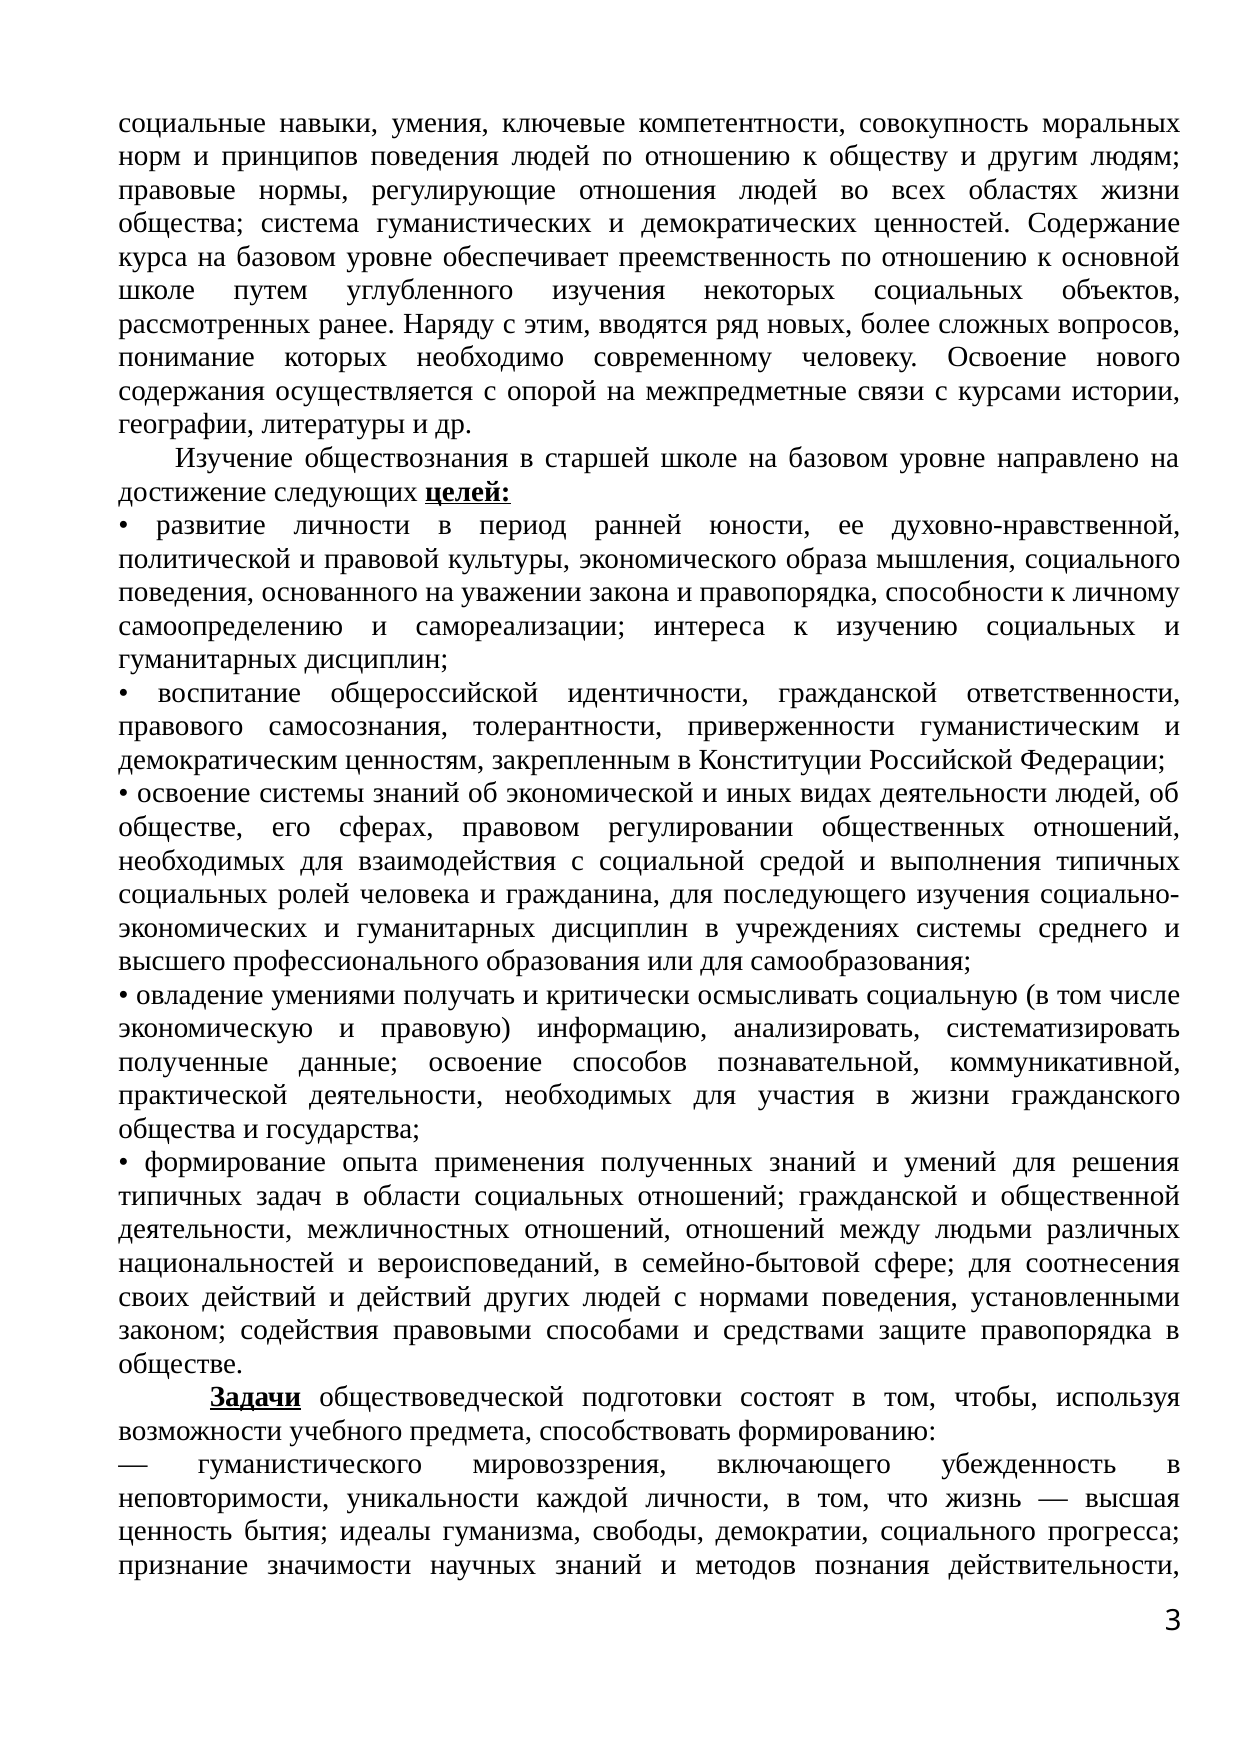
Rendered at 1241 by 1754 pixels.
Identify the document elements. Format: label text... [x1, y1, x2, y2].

text • воспитание общероссийской идентичности, гражданской ответственности, правового самосознания, толерантности, приверженности гуманистическим и демократическим ценностям, закрепленным в Конституции Российской Федерации; [118, 675, 1181, 776]
text — гуманистического мировоззрения, включающего убежденность в неповторимости, уникальности каждой личности, в том, что жизнь — высшая ценность бытия; идеалы гуманизма, свободы, демократии, социального прогресса; признание значимости научных знаний и методов познания действительности, [118, 1446, 1181, 1581]
text социальные навыки, умения, ключевые компетентности, совокупность моральных норм и принципов поведения людей по отношению к обществу и другим людям; правовые нормы, регулирующие отношения людей во всех областях жизни общества; система гуманистических и демократических ценностей. Содержание курса на базовом уровне обеспечивает преемственность по отношению к основной школе путем углубленного изучения некоторых социальных объектов, рассмотренных ранее. Наряду с этим, вводятся ряд новых, более сложных вопросов, понимание которых необходимо современному человеку. Освоение нового содержания осуществляется с опорой на межпредметные связи с курсами истории, географии, литературы и др. [118, 105, 1181, 440]
text • овладение умениями получать и критически осмысливать социальную (в том числе экономическую и правовую) информацию, анализировать, систематизировать полученные данные; освоение способов познавательной, коммуникативной, практической деятельности, необходимых для участия в жизни гражданского общества и государства; [118, 977, 1181, 1144]
text • формирование опыта применения полученных знаний и умений для решения типичных задач в области социальных отношений; гражданской и общественной деятельности, межличностных отношений, отношений между людьми различных национальностей и вероисповеданий, в семейно-бытовой сфере; для соотнесения своих действий и действий других людей с нормами поведения, установленными законом; содействия правовыми способами и средствами защите правопорядка в обществе. [118, 1144, 1181, 1379]
text Задачи обществоведческой подготовки состоят в том, чтобы, используя возможности учебного предмета, способствовать формированию: [118, 1379, 1181, 1446]
text • освоение системы знаний об экономической и иных видах деятельности людей, об обществе, его сферах, правовом регулировании общественных отношений, необходимых для взаимодействия с социальной средой и выполнения типичных социальных ролей человека и гражданина, для последующего изучения социально-экономических и гуманитарных дисциплин в учреждениях системы среднего и высшего профессионального образования или для самообразования; [118, 776, 1181, 977]
text Изучение обществознания в старшей школе на базовом уровне направлено на достижение следующих целей: [118, 440, 1181, 507]
text • развитие личности в период ранней юности, ее духовно-нравственной, политической и правовой культуры, экономического образа мышления, социального поведения, основанного на уважении закона и правопорядка, способности к личному самоопределению и самореализации; интереса к изучению социальных и гуманитарных дисциплин; [118, 507, 1181, 675]
